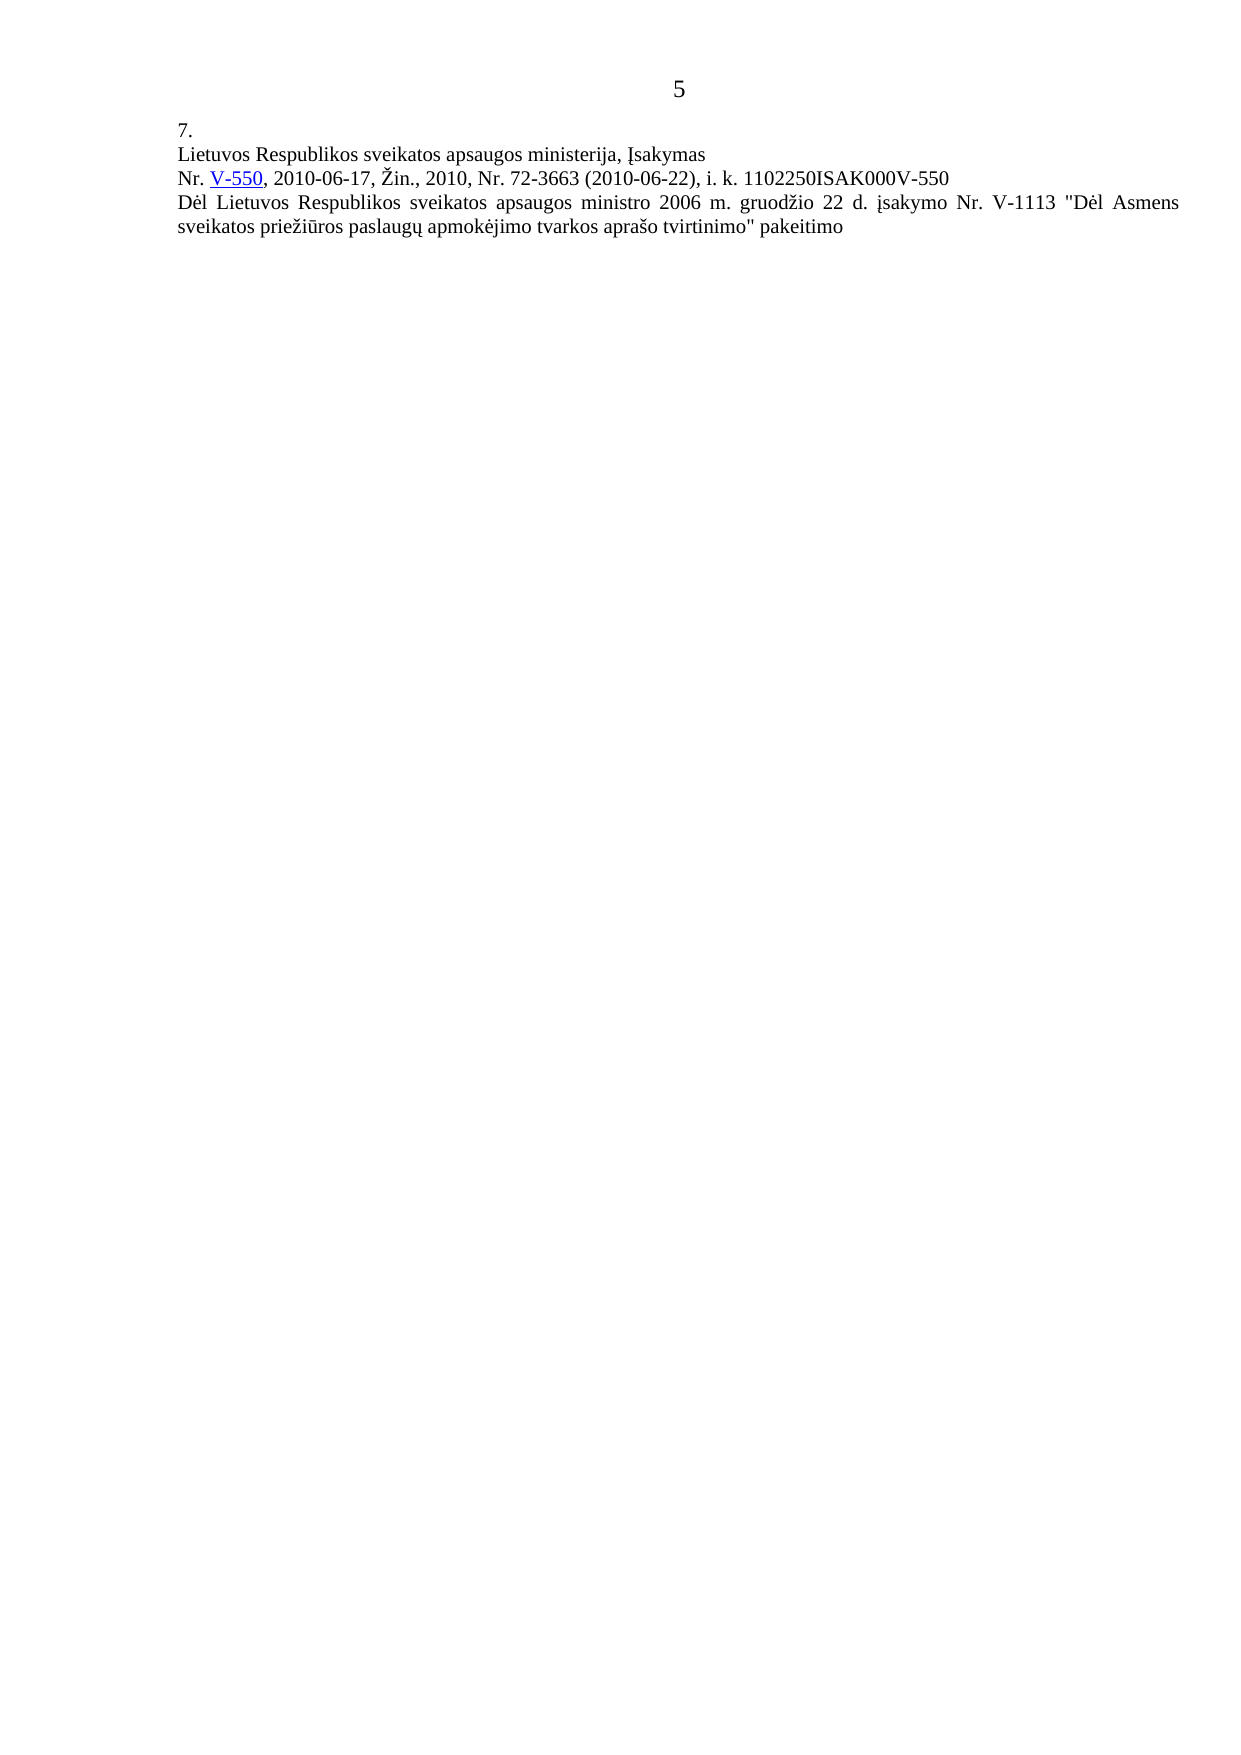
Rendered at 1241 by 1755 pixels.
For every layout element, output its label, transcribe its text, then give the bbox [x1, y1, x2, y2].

text Lietuvos Respublikos sveikatos apsaugos ministerija, Įsakymas [177, 142, 1181, 166]
text Dėl Lietuvos Respublikos sveikatos apsaugos ministro 2006 m. gruodžio 22 d. įsakymo Nr. V-1113 "Dėl Asmens sveikatos priežiūros paslaugų apmokėjimo tvarkos aprašo tvirtinimo" pakeitimo [177, 190, 1181, 238]
text Nr. V-550, 2010-06-17, Žin., 2010, Nr. 72-3663 (2010-06-22), i. k. 1102250ISAK000V-550 [177, 166, 1181, 190]
text 7. [177, 118, 1181, 142]
